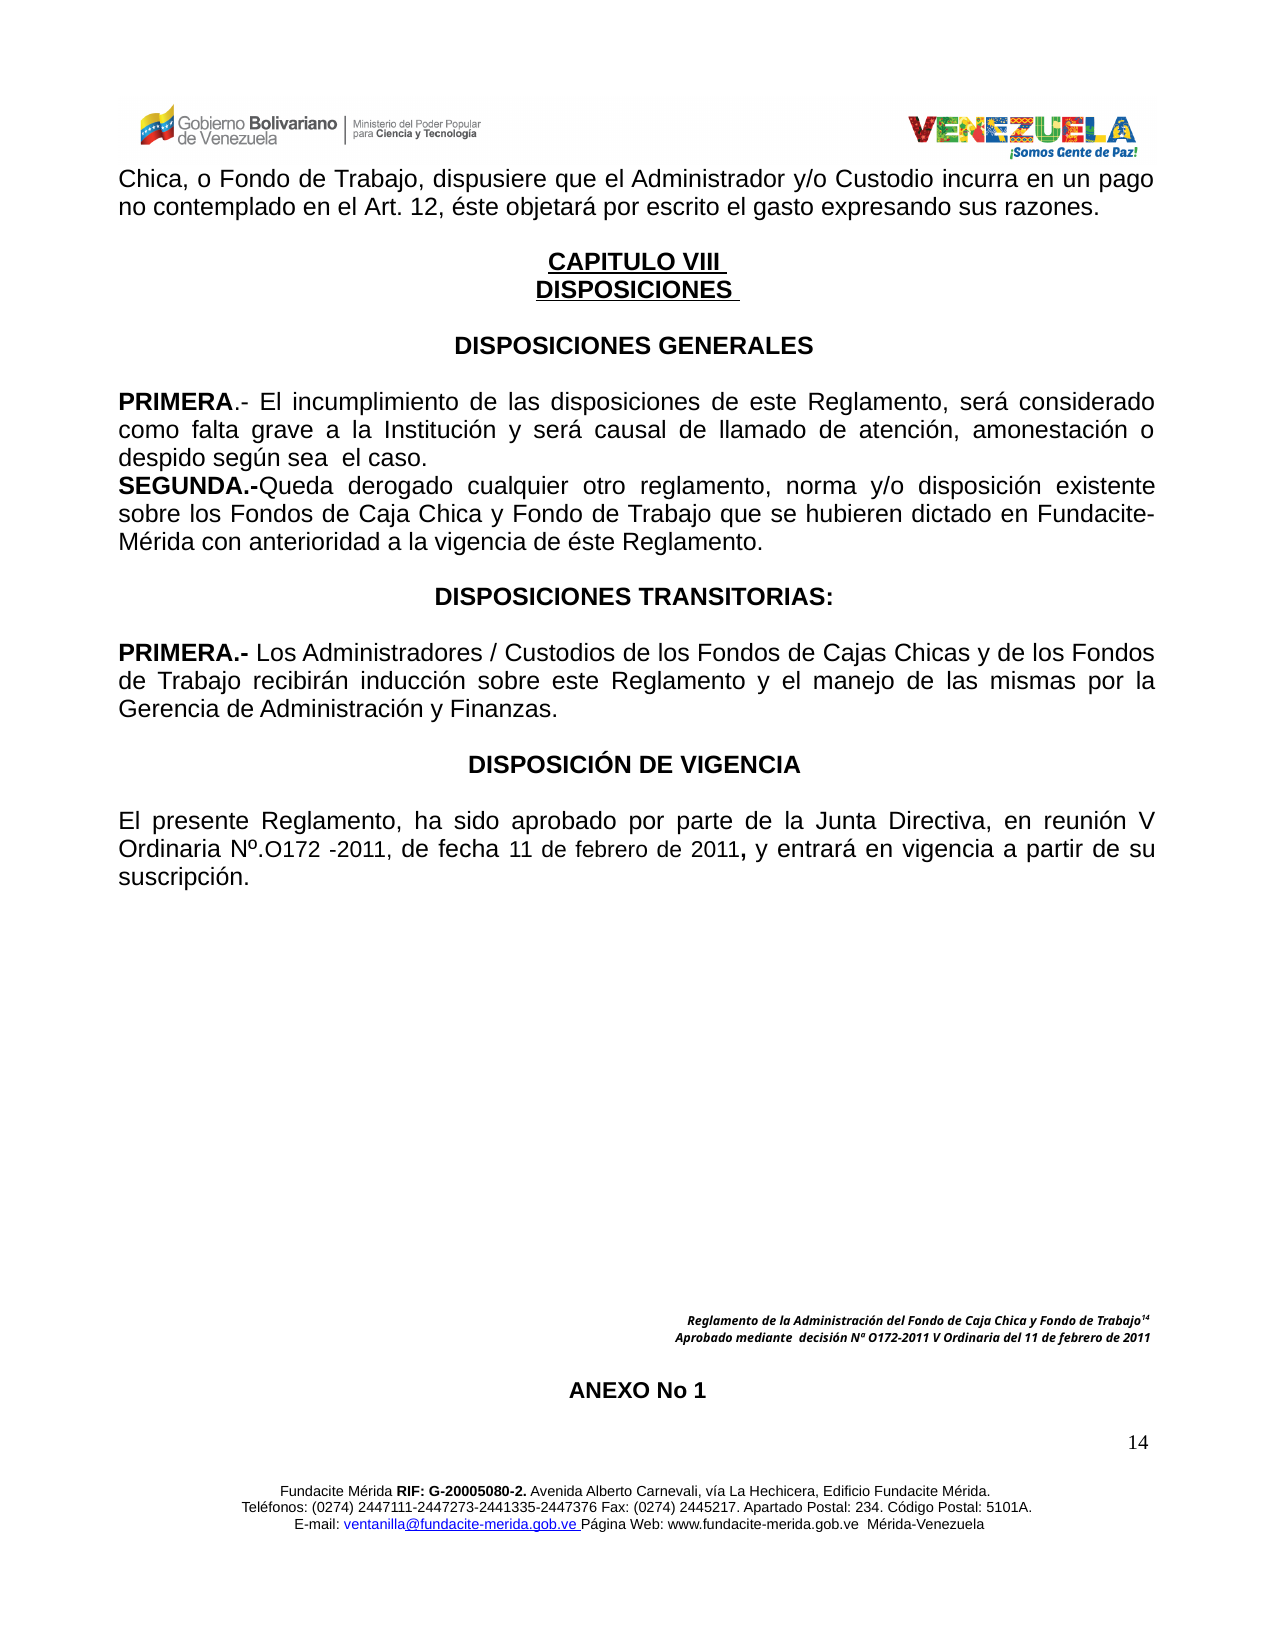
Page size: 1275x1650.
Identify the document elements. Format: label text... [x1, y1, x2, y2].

text CAPITULO VIII [118, 248, 1157, 276]
text DISPOSICIONES [118, 276, 1157, 304]
table_header Reglamento de la Administración del Fondo de Caja Chica y Fondo de Trabajo Aprobado mediante decisión Nª O172-2011 V Ordinaria del 11 de febrero de 2011 [613, 1290, 1157, 1352]
text ANEXO No 1 [118, 1378, 1157, 1403]
text DISPOSICIONES GENERALES [118, 332, 1157, 360]
text SEGUNDA.-Queda derogado cualquier otro reglamento, norma y/o disposición existente sobre los Fondos de Caja Chica y Fondo de Trabajo que se hubieren dictado en Fundacite-Mérida con anterioridad a la vigencia de éste Reglamento. [118, 472, 1157, 555]
text PRIMERA.- El incumplimiento de las disposiciones de este Reglamento, será considerado como falta grave a la Institución y será causal de llamado de atención, amonestación o despido según sea el caso. [118, 388, 1157, 472]
text PRIMERA.- Los Administradores / Custodios de los Fondos de Cajas Chicas y de los Fondos de Trabajo recibirán inducción sobre este Reglamento y el manejo de las mismas por la Gerencia de Administración y Finanzas. [118, 639, 1157, 723]
text DISPOSICIÓN DE VIGENCIA [118, 751, 1157, 779]
text DISPOSICIONES TRANSITORIAS: [118, 583, 1157, 611]
text Chica, o Fondo de Trabajo, dispusiere que el Administrador y/o Custodio incurra en un pago no contemplado en el Art. 12, éste objetará por escrito el gasto expresando sus razones. [118, 165, 1157, 220]
picture [118, 96, 1157, 165]
text El presente Reglamento, ha sido aprobado por parte de la Junta Directiva, en reunión V Ordinaria Nº.O172 -2011, de fecha 11 de febrero de 2011, y entrará en vigencia a partir de su suscripción. [118, 807, 1157, 890]
